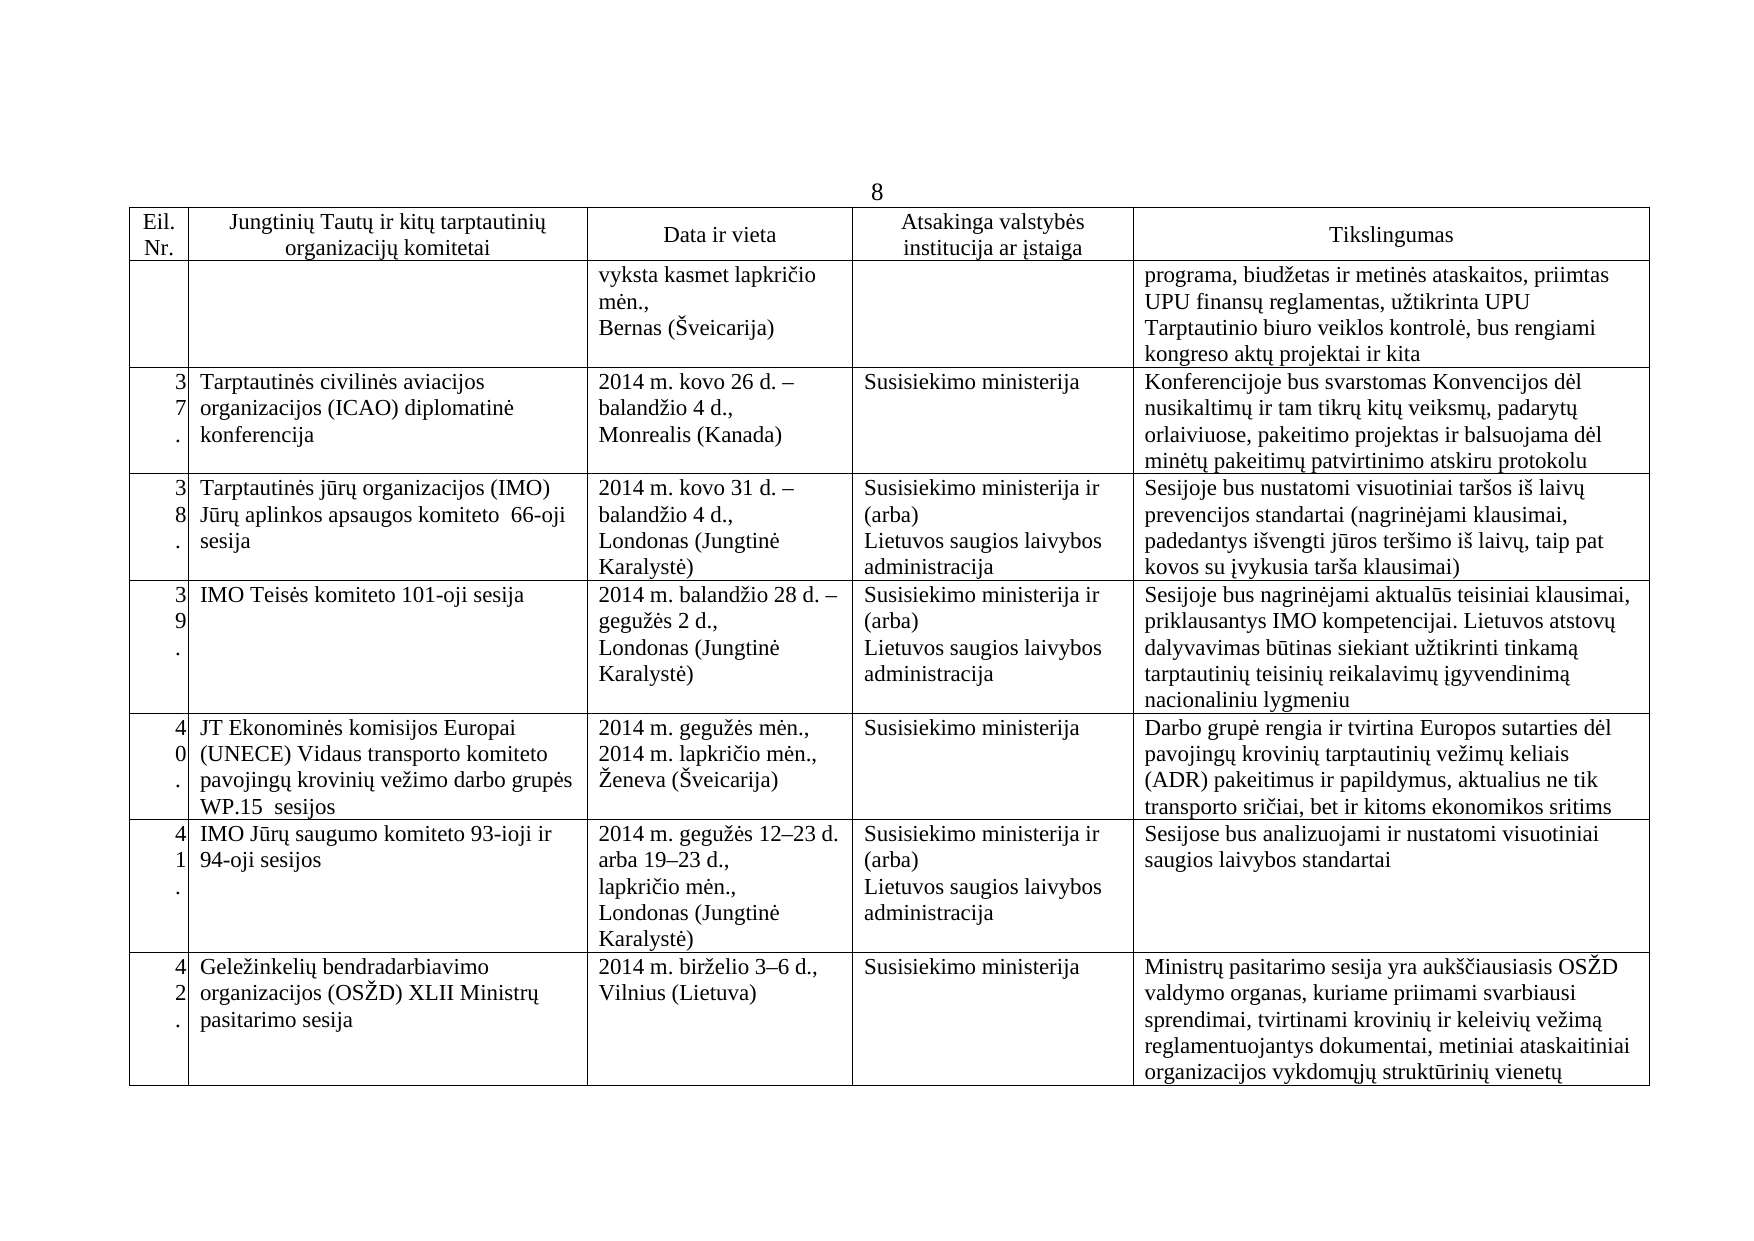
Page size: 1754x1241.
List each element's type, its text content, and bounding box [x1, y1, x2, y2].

table_cell Susisiekimo ministerija [853, 953, 1133, 1085]
table_cell Susisiekimo ministerija ir (arba) Lietuvos saugios laivybos administracija [853, 474, 1133, 580]
table_cell 2014 m. gegužės 12–23 d. arba 19–23 d., lapkričio mėn., Londonas (Jungtinė Karalystė) [588, 820, 852, 952]
table_cell Sesijoje bus nagrinėjami aktualūs teisiniai klausimai, priklausantys IMO kompetencijai. Lietuvos atstovų dalyvavimas būtinas siekiant užtikrinti tinkamą tarptautinių teisinių reikalavimų įgyvendinimą nacionaliniu lygmeniu [1134, 581, 1649, 713]
table_cell 2014 m. gegužės mėn., 2014 m. lapkričio mėn., Ženeva (Šveicarija) [588, 714, 852, 819]
table_header Atsakinga valstybės institucija ar įstaiga [853, 208, 1133, 260]
table_cell Darbo grupė rengia ir tvirtina Europos sutarties dėl pavojingų krovinių tarptautinių vežimų keliais (ADR) pakeitimus ir papildymus, aktualius ne tik transporto sričiai, bet ir kitoms ekonomikos sritims [1134, 714, 1649, 819]
table_cell [189, 261, 587, 367]
table_cell Konferencijoje bus svarstomas Konvencijos dėl nusikaltimų ir tam tikrų kitų veiksmų, padarytų orlaiviuose, pakeitimo projektas ir balsuojama dėl minėtų pakeitimų patvirtinimo atskiru protokolu [1134, 368, 1649, 473]
table_cell JT Ekonominės komisijos Europai (UNECE) Vidaus transporto komiteto pavojingų krovinių vežimo darbo grupės WP.15 sesijos [189, 714, 587, 819]
table_cell Susisiekimo ministerija ir (arba) Lietuvos saugios laivybos administracija [853, 820, 1133, 952]
table_cell Tarptautinės civilinės aviacijos organizacijos (ICAO) diplomatinė konferencija [189, 368, 587, 473]
table_cell Susisiekimo ministerija [853, 368, 1133, 473]
table_cell IMO Jūrų saugumo komiteto 93-ioji ir 94-oji sesijos [189, 820, 587, 952]
table_header Data ir vieta [588, 208, 852, 260]
table_cell [130, 581, 188, 713]
table_cell Susisiekimo ministerija [853, 714, 1133, 819]
table_cell 2014 m. birželio 3–6 d., Vilnius (Lietuva) [588, 953, 852, 1085]
table_cell [130, 261, 188, 367]
table_cell Tarptautinės jūrų organizacijos (IMO) Jūrų aplinkos apsaugos komiteto 66-oji sesija [189, 474, 587, 580]
table_cell [130, 714, 188, 819]
table_cell [130, 820, 188, 952]
table_cell vyksta kasmet lapkričio mėn., Bernas (Šveicarija) [588, 261, 852, 367]
table_cell 2014 m. kovo 26 d. – balandžio 4 d., Monrealis (Kanada) [588, 368, 852, 473]
table_cell programa, biudžetas ir metinės ataskaitos, priimtas UPU finansų reglamentas, užtikrinta UPU Tarptautinio biuro veiklos kontrolė, bus rengiami kongreso aktų projektai ir kita [1134, 261, 1649, 367]
table_cell IMO Teisės komiteto 101-oji sesija [189, 581, 587, 713]
table_cell [130, 953, 188, 1085]
table_cell Ministrų pasitarimo sesija yra aukščiausiasis OSŽD valdymo organas, kuriame priimami svarbiausi sprendimai, tvirtinami krovinių ir keleivių vežimą reglamentuojantys dokumentai, metiniai ataskaitiniai organizacijos vykdomųjų struktūrinių vienetų [1134, 953, 1649, 1085]
table_header Jungtinių Tautų ir kitų tarptautinių organizacijų komitetai [189, 208, 587, 260]
table_cell 2014 m. balandžio 28 d. – gegužės 2 d., Londonas (Jungtinė Karalystė) [588, 581, 852, 713]
table_cell [853, 261, 1133, 367]
table_cell 2014 m. kovo 31 d. – balandžio 4 d., Londonas (Jungtinė Karalystė) [588, 474, 852, 580]
table_cell [130, 474, 188, 580]
table_cell Sesijose bus analizuojami ir nustatomi visuotiniai saugios laivybos standartai [1134, 820, 1649, 952]
table_cell Geležinkelių bendradarbiavimo organizacijos (OSŽD) XLII Ministrų pasitarimo sesija [189, 953, 587, 1085]
table_cell [130, 368, 188, 473]
table_cell Susisiekimo ministerija ir (arba) Lietuvos saugios laivybos administracija [853, 581, 1133, 713]
table_header Tikslingumas [1134, 208, 1649, 260]
table_header Eil.Nr. [130, 208, 188, 260]
table_cell Sesijoje bus nustatomi visuotiniai taršos iš laivų prevencijos standartai (nagrinėjami klausimai, padedantys išvengti jūros teršimo iš laivų, taip pat kovos su įvykusia tarša klausimai) [1134, 474, 1649, 580]
